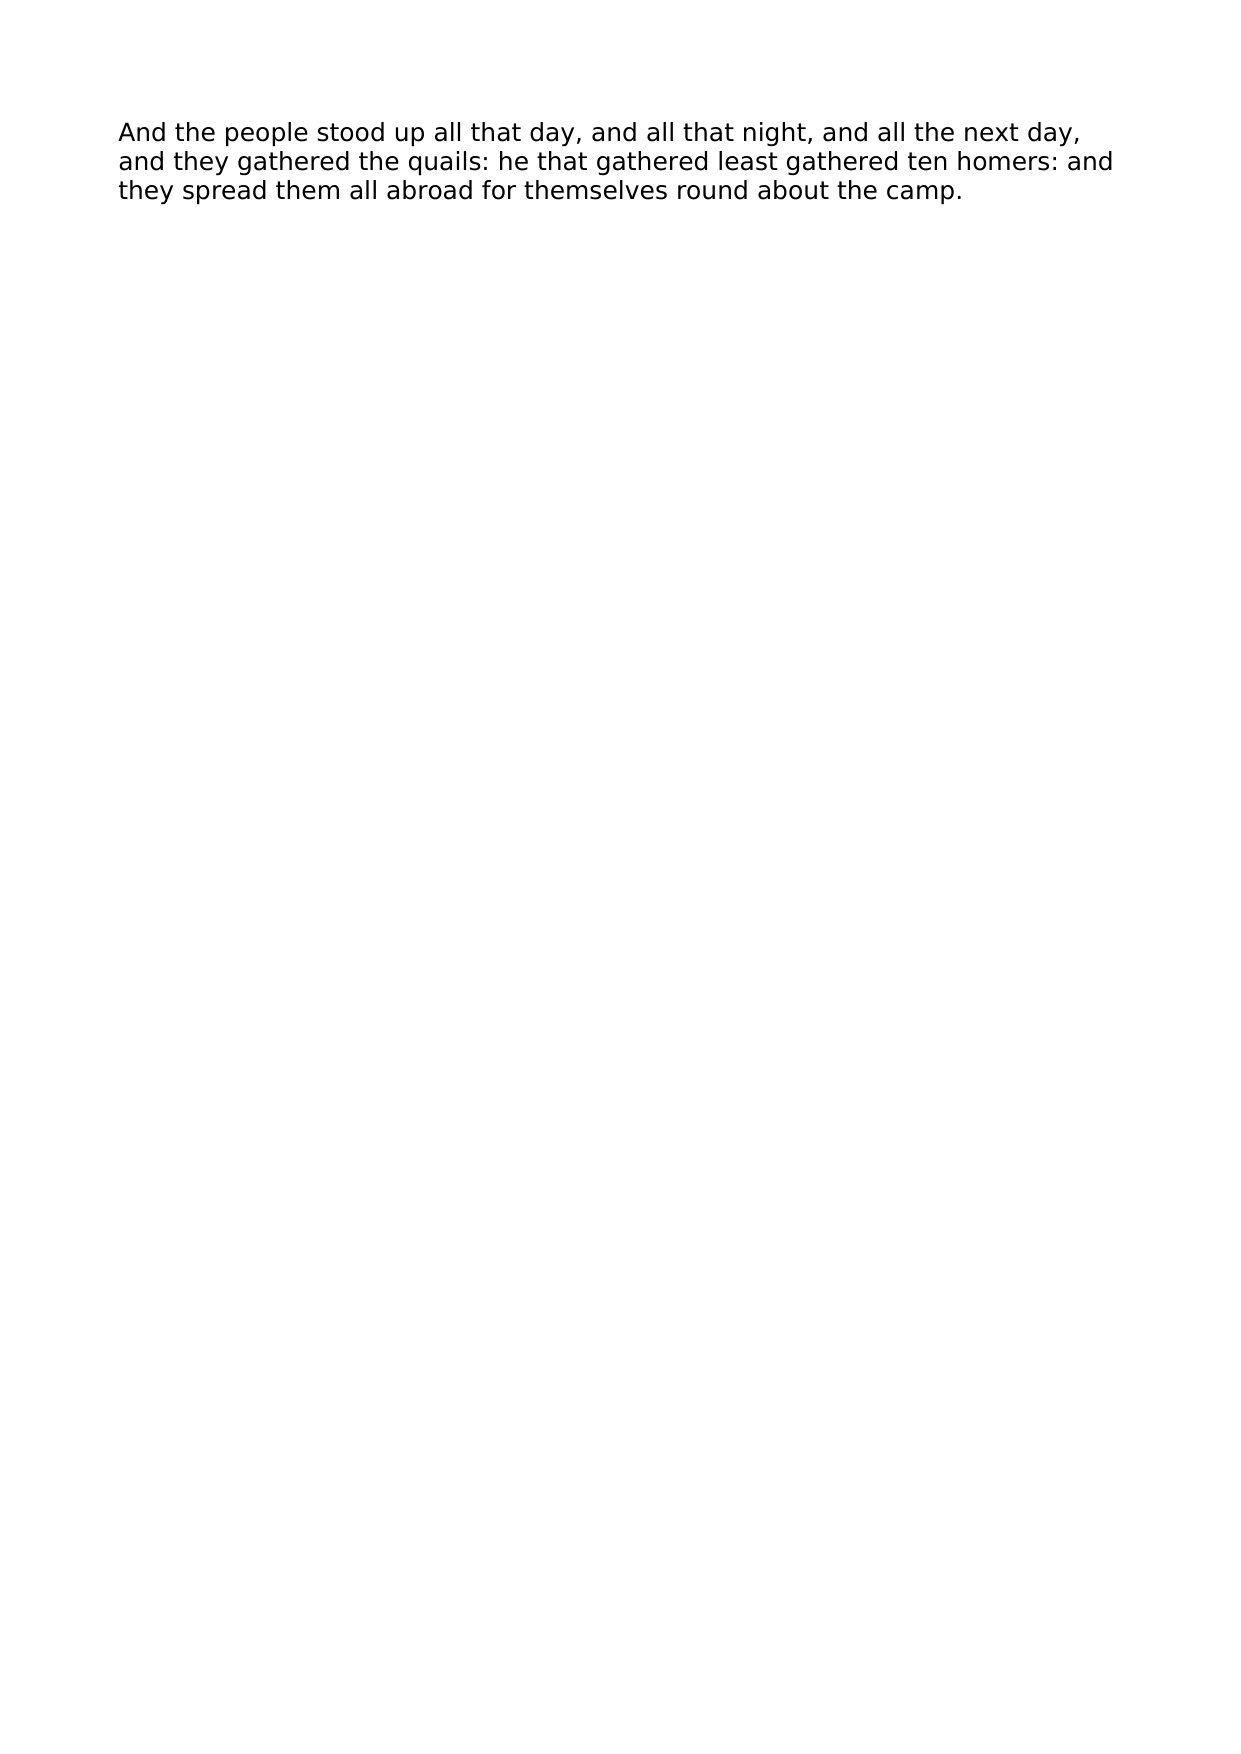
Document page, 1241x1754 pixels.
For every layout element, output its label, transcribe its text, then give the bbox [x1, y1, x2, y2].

text And the people stood up all that day, and all that night, and all the next day, and they gathered the quails: he that gathered least gathered ten homers: and they spread them all abroad for themselves round about the camp. [118, 118, 1122, 206]
